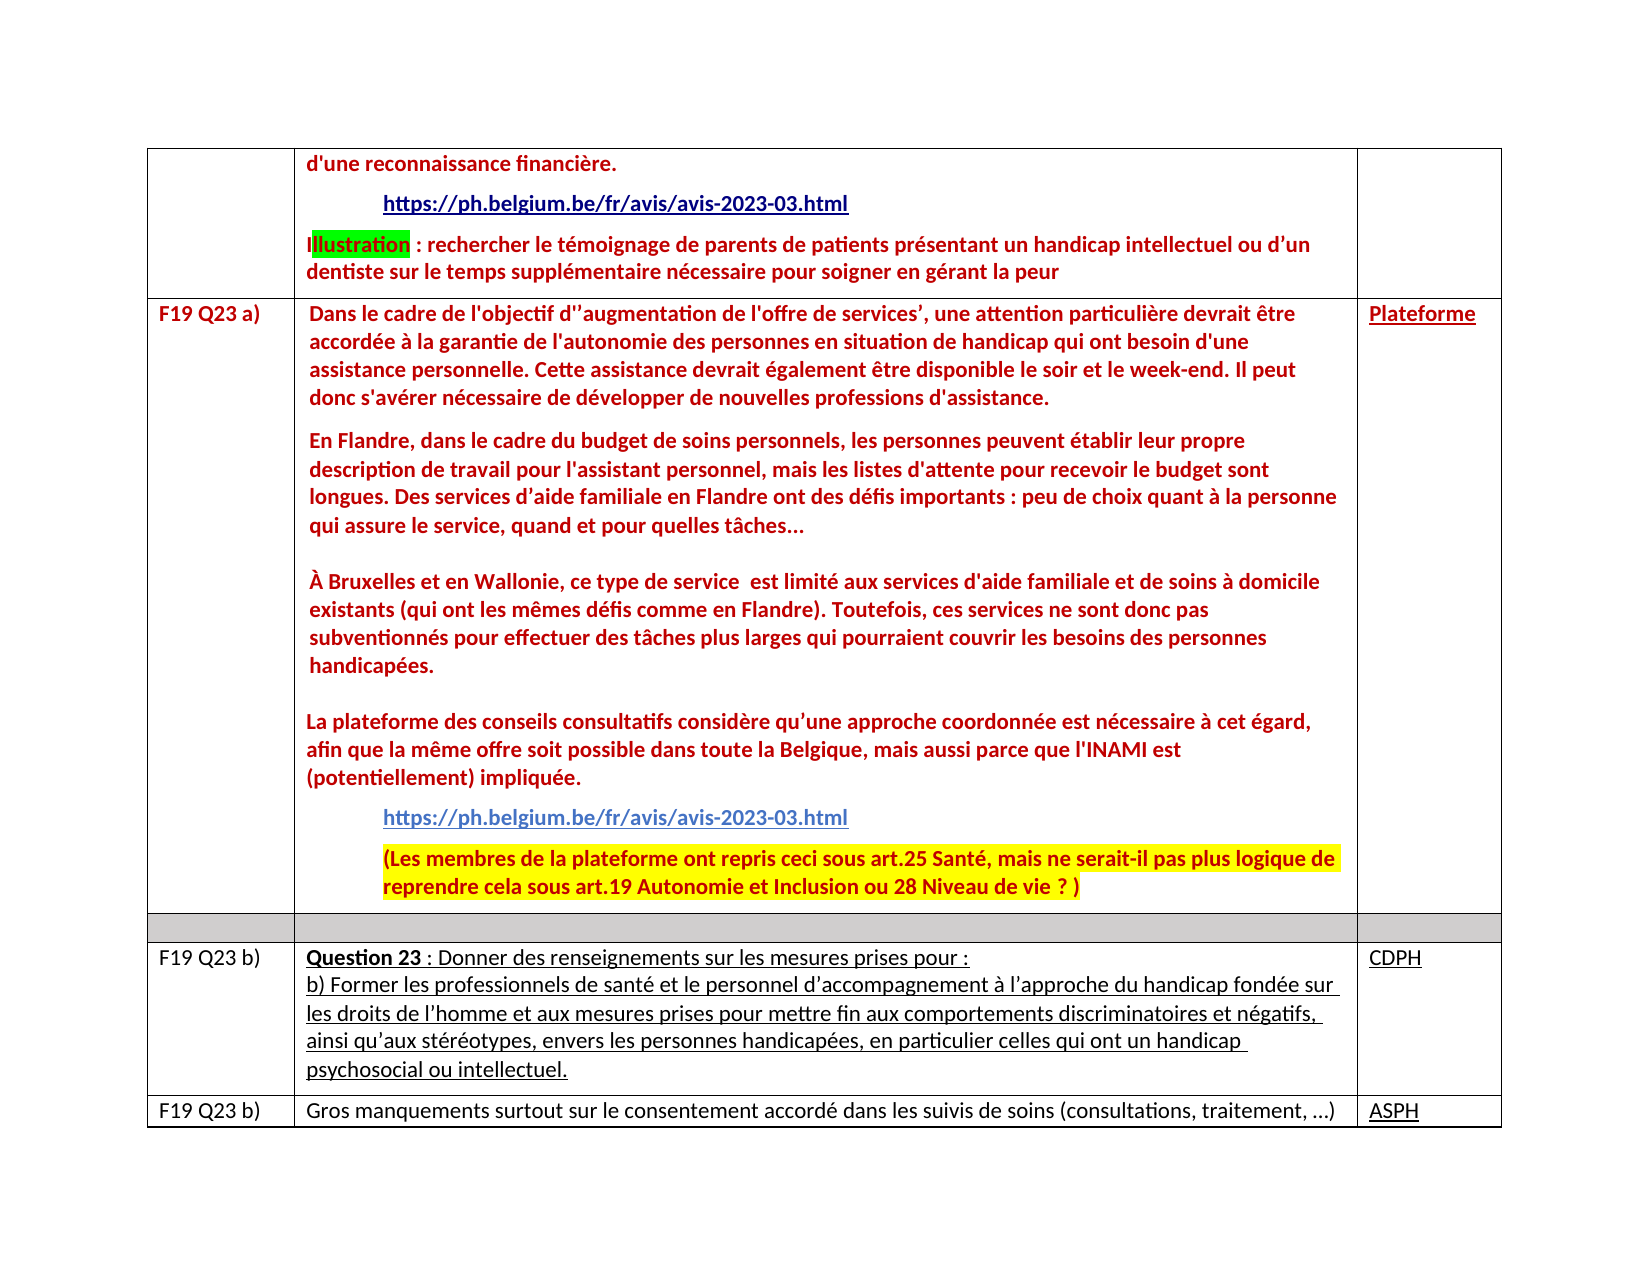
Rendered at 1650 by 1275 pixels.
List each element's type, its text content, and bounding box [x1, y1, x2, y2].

table_cell Dans le cadre de l'objectif d'’augmentation de l'offre de services’, une attention particulière devrait être accordée à la garantie de l'autonomie des personnes en situation de handicap qui ont besoin d'une assistance personnelle. Cette assistance devrait également être disponible le soir et le week-end. Il peut donc s'avérer nécessaire de développer de nouvelles professions d'assistance. En Flandre, dans le cadre du budget de soins personnels, les personnes peuvent établir leur propre description de travail pour l'assistant personnel, mais les listes d'attente pour recevoir le budget sont longues. Des services d’aide familiale en Flandre ont des défis importants : peu de choix quant à la personne qui assure le service, quand et pour quelles tâches... À Bruxelles et en Wallonie, ce type de service est limité aux services d'aide familiale et de soins à domicile existants (qui ont les mêmes défis comme en Flandre). Toutefois, ces services ne sont donc pas subventionnés pour effectuer des tâches plus larges qui pourraient couvrir les besoins des personnes handicapées. La plateforme des conseils consultatifs considère qu’une approche coordonnée est nécessaire à cet égard, afin que la même offre soit possible dans toute la Belgique, mais aussi parce que l'INAMI est (potentiellement) impliquée. https://ph.belgium.be/fr/avis/avis-2023-03.html (Les membres de la plateforme ont repris ceci sous art.25 Santé, mais ne serait-il pas plus logique de reprendre cela sous art.19 Autonomie et Inclusion ou 28 Niveau de vie ? ) [295, 299, 1357, 912]
table_cell F19 Q23 b) [148, 943, 294, 1095]
table_cell ASPH [1358, 1096, 1501, 1126]
table_cell F19 Q23 a) [148, 299, 294, 912]
table_cell d'une reconnaissance financière. https://ph.belgium.be/fr/avis/avis-2023-03.html Illustration : rechercher le témoignage de parents de patients présentant un handicap intellectuel ou d’un dentiste sur le temps supplémentaire nécessaire pour soigner en gérant la peur [295, 149, 1357, 298]
table_cell F19 Q23 b) [148, 1096, 294, 1126]
table_cell [1358, 149, 1501, 298]
table_cell [148, 914, 294, 942]
table_cell [1358, 914, 1501, 942]
table_cell Question 23 : Donner des renseignements sur les mesures prises pour : b) Former les professionnels de santé et le personnel d’accompagnement à l’approche du handicap fondée sur les droits de l’homme et aux mesures prises pour mettre fin aux comportements discriminatoires et négatifs, ainsi qu’aux stéréotypes, envers les personnes handicapées, en particulier celles qui ont un handicap psychosocial ou intellectuel. [295, 943, 1357, 1095]
table_cell Plateforme [1358, 299, 1501, 912]
table_cell [148, 149, 294, 298]
table_cell [295, 914, 1357, 942]
table_cell Gros manquements surtout sur le consentement accordé dans les suivis de soins (consultations, traitement, …) [295, 1096, 1357, 1126]
table_cell CDPH [1358, 943, 1501, 1095]
